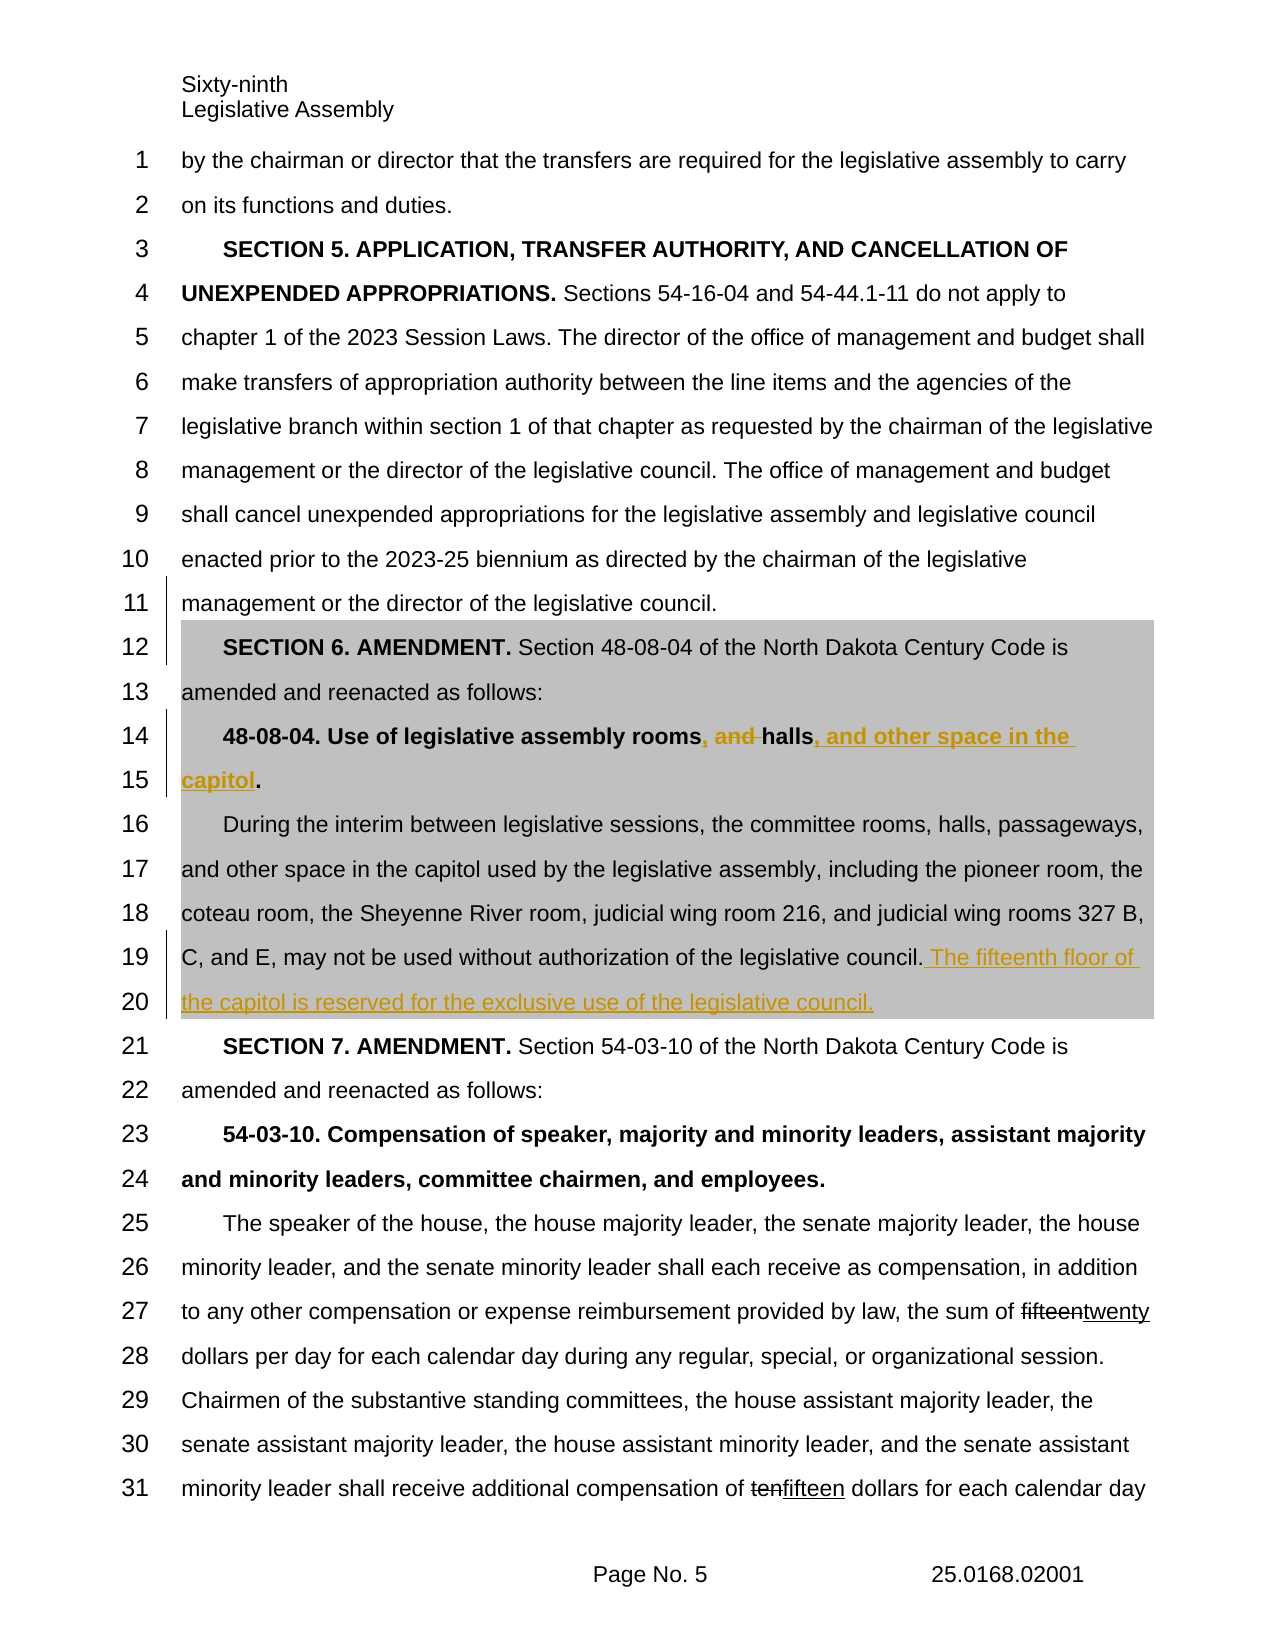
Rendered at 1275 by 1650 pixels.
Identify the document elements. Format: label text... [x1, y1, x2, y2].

text SECTION 5. APPLICATION, TRANSFER AUTHORITY, AND CANCELLATION OF UNEXPENDED APPROPRIATIONS. Sections 54‑16‑04 and 54‑44.1‑11 do not apply to chapter 1 of the 2023 Session Laws. The director of the office of management and budget shall make transfers of appropriation authority between the line items and the agencies of the legislative branch within section 1 of that chapter as requested by the chairman of the legislative management or the director of the legislative council. The office of management and budget shall cancel unexpended appropriations for the legislative assembly and legislative council enacted prior to the 2023‑25 biennium as directed by the chairman of the legislative management or the director of the legislative council. [181, 222, 1154, 620]
text During the interim between legislative sessions, the committee rooms, halls, passageways, and other space in the capitol used by the legislative assembly, including the pioneer room, the coteau room, the Sheyenne River room, judicial wing room 216, and judicial wing rooms 327 B, C, and E, may not be used without authorization of the legislative council. The fifteenth floor of the capitol is reserved for the exclusive use of the legislative council. [181, 797, 1154, 1019]
text by the chairman or director that the transfers are required for the legislative assembly to carry on its functions and duties. [181, 133, 1154, 222]
text The speaker of the house, the house majority leader, the senate majority leader, the house minority leader, and the senate minority leader shall each receive as compensation, in addition to any other compensation or expense reimbursement provided by law, the sum of fifteentwenty dollars per day for each calendar day during any regular, special, or organizational session. Chairmen of the substantive standing committees, the house assistant majority leader, the senate assistant majority leader, the house assistant minority leader, and the senate assistant minority leader shall receive additional compensation of tenfifteen dollars for each calendar day [181, 1196, 1154, 1506]
subtitle 48‑08‑04. Use of legislative assembly rooms, halls, and other space in the capitol. [181, 709, 1154, 797]
text SECTION 6. AMENDMENT. Section 48‑08‑04 of the North Dakota Century Code is amended and reenacted as follows: [181, 620, 1154, 709]
text SECTION 7. AMENDMENT. Section 54‑03‑10 of the North Dakota Century Code is amended and reenacted as follows: [181, 1019, 1154, 1107]
subtitle 54‑03‑10. Compensation of speaker, majority and minority leaders, assistant majority and minority leaders, committee chairmen, and employees. [181, 1107, 1154, 1196]
